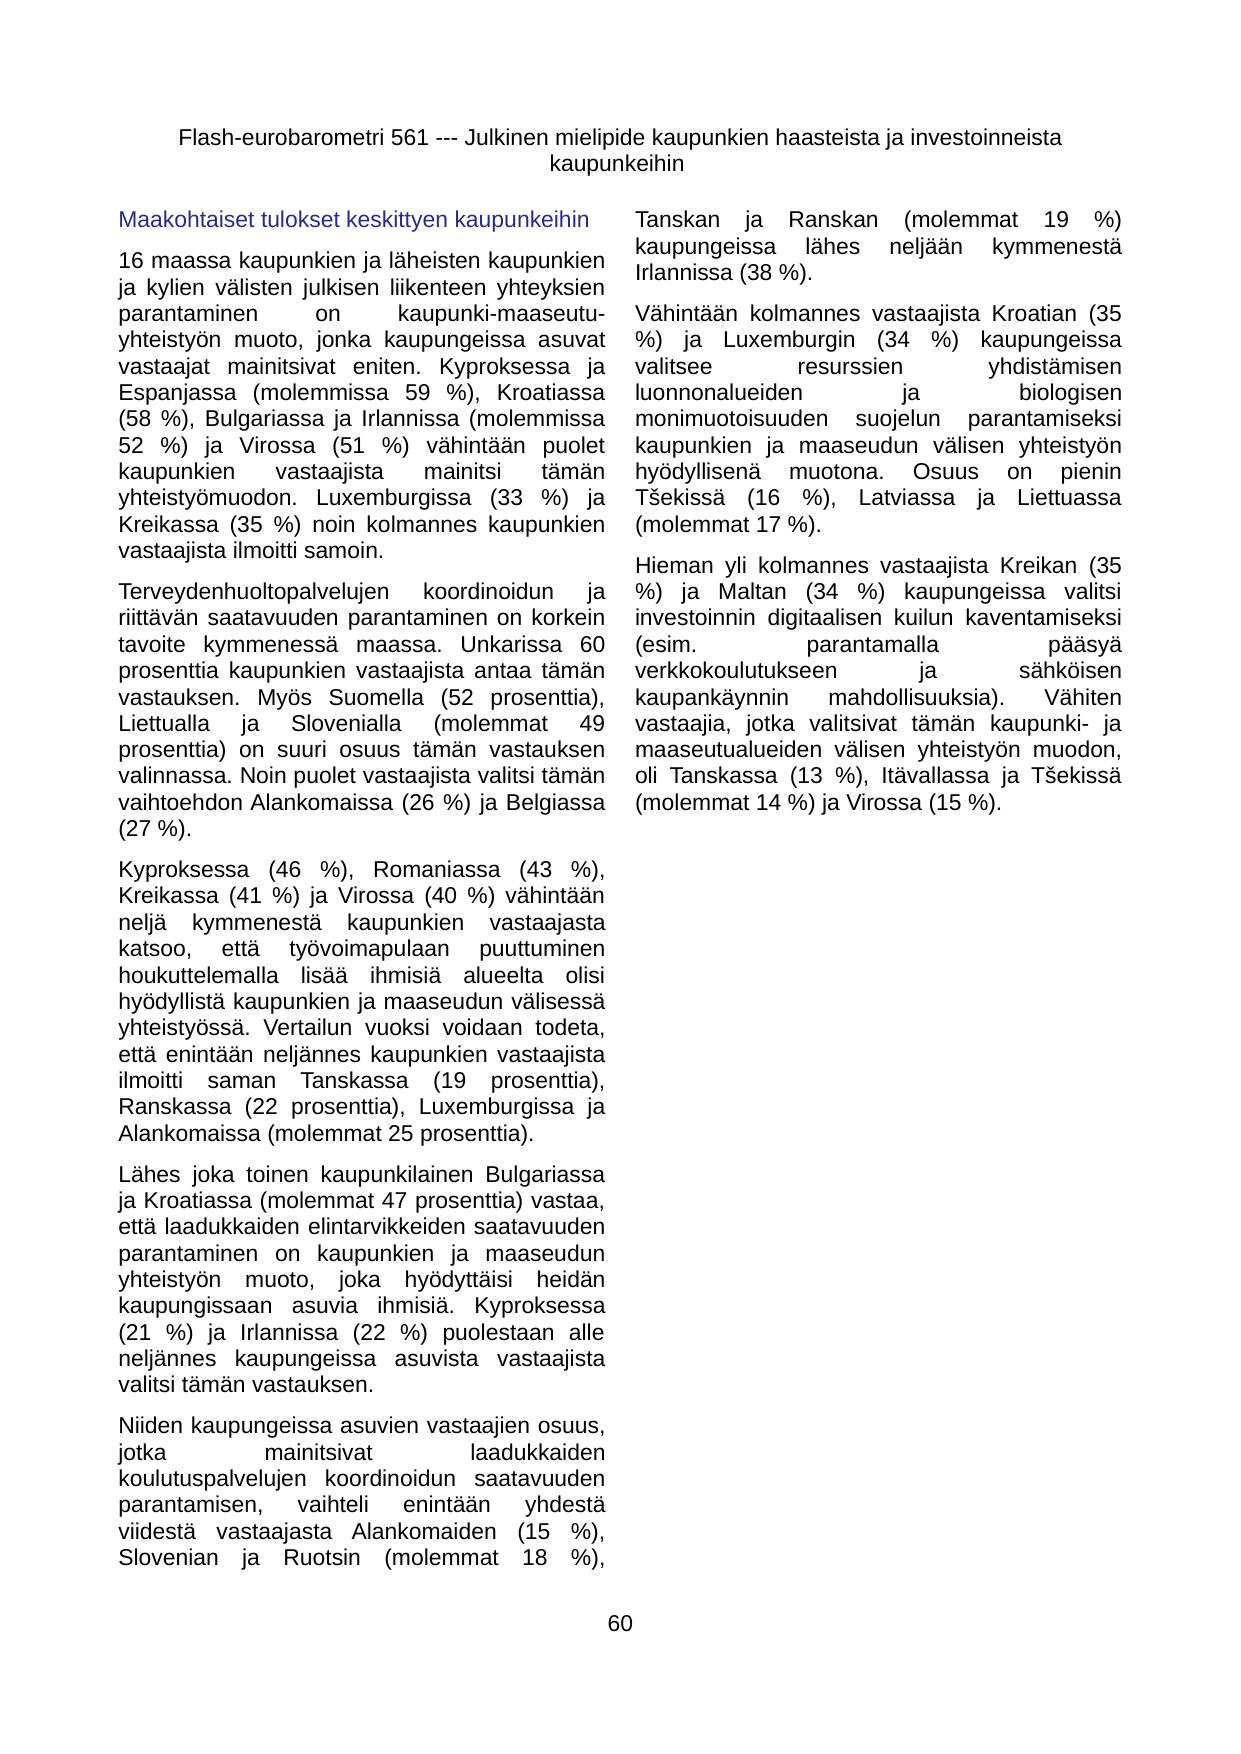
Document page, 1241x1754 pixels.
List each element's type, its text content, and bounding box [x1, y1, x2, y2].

text 16 maassa kaupunkien ja läheisten kaupunkien ja kylien välisten julkisen liikenteen yhteyksien parantaminen on kaupunki-maaseutu-yhteistyön muoto, jonka kaupungeissa asuvat vastaajat mainitsivat eniten. Kyproksessa ja Espanjassa (molemmissa 59 %), Kroatiassa (58 %), Bulgariassa ja Irlannissa (molemmissa 52 %) ja Virossa (51 %) vähintään puolet kaupunkien vastaajista mainitsi tämän yhteistyömuodon. Luxemburgissa (33 %) ja Kreikassa (35 %) noin kolmannes kaupunkien vastaajista ilmoitti samoin. [118, 247, 605, 563]
text Maakohtaiset tulokset keskittyen kaupunkeihin [118, 206, 605, 233]
text Terveydenhuoltopalvelujen koordinoidun ja riittävän saatavuuden parantaminen on korkein tavoite kymmenessä maassa. Unkarissa 60 prosenttia kaupunkien vastaajista antaa tämän vastauksen. Myös Suomella (52 prosenttia), Liettualla ja Slovenialla (molemmat 49 prosenttia) on suuri osuus tämän vastauksen valinnassa. Noin puolet vastaajista valitsi tämän vaihtoehdon Alankomaissa (26 %) ja Belgiassa (27 %). [118, 578, 605, 842]
text Tanskan ja Ranskan (molemmat 19 %) kaupungeissa lähes neljään kymmenestä Irlannissa (38 %). [635, 206, 1122, 285]
text Niiden kaupungeissa asuvien vastaajien osuus, jotka mainitsivat laadukkaiden koulutuspalvelujen koordinoidun saatavuuden parantamisen, vaihteli enintään yhdestä viidestä vastaajasta Alankomaiden (15 %), Slovenian ja Ruotsin (molemmat 18 %), [118, 1412, 605, 1571]
text Kyproksessa (46 %), Romaniassa (43 %), Kreikassa (41 %) ja Virossa (40 %) vähintään neljä kymmenestä kaupunkien vastaajasta katsoo, että työvoimapulaan puuttuminen houkuttelemalla lisää ihmisiä alueelta olisi hyödyllistä kaupunkien ja maaseudun välisessä yhteistyössä. Vertailun vuoksi voidaan todeta, että enintään neljännes kaupunkien vastaajista ilmoitti saman Tanskassa (19 prosenttia), Ranskassa (22 prosenttia), Luxemburgissa ja Alankomaissa (molemmat 25 prosenttia). [118, 856, 605, 1146]
text Vähintään kolmannes vastaajista Kroatian (35 %) ja Luxemburgin (34 %) kaupungeissa valitsee resurssien yhdistämisen luonnonalueiden ja biologisen monimuotoisuuden suojelun parantamiseksi kaupunkien ja maaseudun välisen yhteistyön hyödyllisenä muotona. Osuus on pienin Tšekissä (16 %), Latviassa ja Liettuassa (molemmat 17 %). [635, 300, 1122, 537]
text Hieman yli kolmannes vastaajista Kreikan (35 %) ja Maltan (34 %) kaupungeissa valitsi investoinnin digitaalisen kuilun kaventamiseksi (esim. parantamalla pääsyä verkkokoulutukseen ja sähköisen kaupankäynnin mahdollisuuksia). Vähiten vastaajia, jotka valitsivat tämän kaupunki- ja maaseutualueiden välisen yhteistyön muodon, oli Tanskassa (13 %), Itävallassa ja Tšekissä (molemmat 14 %) ja Virossa (15 %). [635, 552, 1122, 815]
text Lähes joka toinen kaupunkilainen Bulgariassa ja Kroatiassa (molemmat 47 prosenttia) vastaa, että laadukkaiden elintarvikkeiden saatavuuden parantaminen on kaupunkien ja maaseudun yhteistyön muoto, joka hyödyttäisi heidän kaupungissaan asuvia ihmisiä. Kyproksessa (21 %) ja Irlannissa (22 %) puolestaan alle neljännes kaupungeissa asuvista vastaajista valitsi tämän vastauksen. [118, 1161, 605, 1398]
